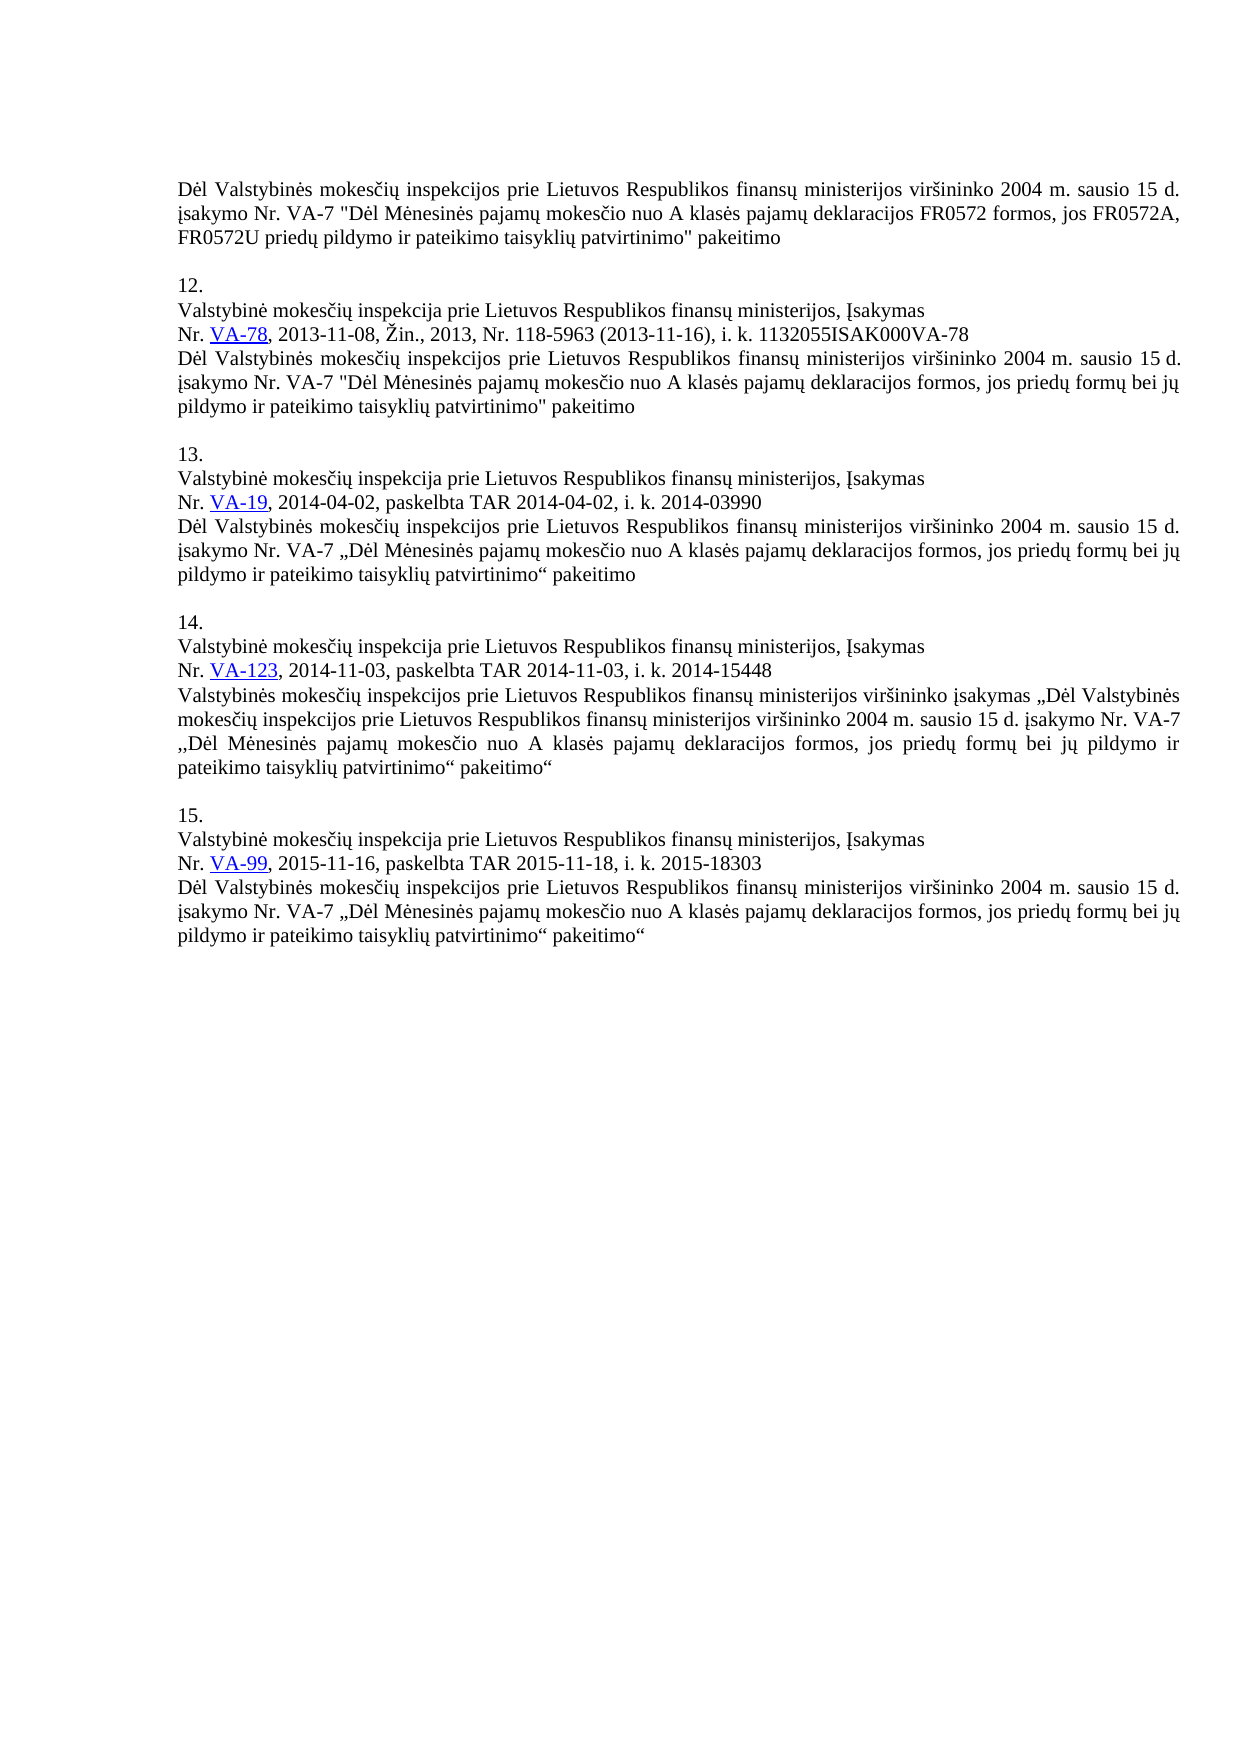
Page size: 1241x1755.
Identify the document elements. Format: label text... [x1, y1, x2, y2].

text Dėl Valstybinės mokesčių inspekcijos prie Lietuvos Respublikos finansų ministerijos viršininko 2004 m. sausio 15 d. įsakymo Nr. VA-7 "Dėl Mėnesinės pajamų mokesčio nuo A klasės pajamų deklaracijos FR0572 formos, jos FR0572A, FR0572U priedų pildymo ir pateikimo taisyklių patvirtinimo" pakeitimo [177, 177, 1181, 249]
text Valstybinė mokesčių inspekcija prie Lietuvos Respublikos finansų ministerijos, Įsakymas [177, 466, 1181, 490]
text Valstybinė mokesčių inspekcija prie Lietuvos Respublikos finansų ministerijos, Įsakymas [177, 297, 1181, 322]
text Valstybinė mokesčių inspekcija prie Lietuvos Respublikos finansų ministerijos, Įsakymas [177, 827, 1181, 851]
text 13. [177, 442, 1181, 466]
text 12. [177, 273, 1181, 297]
text Nr. VA-99, 2015-11-16, paskelbta TAR 2015-11-18, i. k. 2015-18303 [177, 851, 1181, 875]
text Dėl Valstybinės mokesčių inspekcijos prie Lietuvos Respublikos finansų ministerijos viršininko 2004 m. sausio 15 d. įsakymo Nr. VA-7 "Dėl Mėnesinės pajamų mokesčio nuo A klasės pajamų deklaracijos formos, jos priedų formų bei jų pildymo ir pateikimo taisyklių patvirtinimo" pakeitimo [177, 346, 1181, 418]
text Dėl Valstybinės mokesčių inspekcijos prie Lietuvos Respublikos finansų ministerijos viršininko 2004 m. sausio 15 d. įsakymo Nr. VA-7 „Dėl Mėnesinės pajamų mokesčio nuo A klasės pajamų deklaracijos formos, jos priedų formų bei jų pildymo ir pateikimo taisyklių patvirtinimo“ pakeitimo“ [177, 875, 1181, 947]
text Nr. VA-78, 2013-11-08, Žin., 2013, Nr. 118-5963 (2013-11-16), i. k. 1132055ISAK000VA-78 [177, 322, 1181, 346]
text 14. [177, 610, 1181, 634]
text Valstybinė mokesčių inspekcija prie Lietuvos Respublikos finansų ministerijos, Įsakymas [177, 634, 1181, 658]
text Valstybinės mokesčių inspekcijos prie Lietuvos Respublikos finansų ministerijos viršininko įsakymas „Dėl Valstybinės mokesčių inspekcijos prie Lietuvos Respublikos finansų ministerijos viršininko 2004 m. sausio 15 d. įsakymo Nr. VA-7 ,,Dėl Mėnesinės pajamų mokesčio nuo A klasės pajamų deklaracijos formos, jos priedų formų bei jų pildymo ir pateikimo taisyklių patvirtinimo“ pakeitimo“ [177, 682, 1181, 779]
text 15. [177, 803, 1181, 827]
text Nr. VA-19, 2014-04-02, paskelbta TAR 2014-04-02, i. k. 2014-03990 [177, 490, 1181, 514]
text Nr. VA-123, 2014-11-03, paskelbta TAR 2014-11-03, i. k. 2014-15448 [177, 658, 1181, 682]
text Dėl Valstybinės mokesčių inspekcijos prie Lietuvos Respublikos finansų ministerijos viršininko 2004 m. sausio 15 d. įsakymo Nr. VA-7 „Dėl Mėnesinės pajamų mokesčio nuo A klasės pajamų deklaracijos formos, jos priedų formų bei jų pildymo ir pateikimo taisyklių patvirtinimo“ pakeitimo [177, 514, 1181, 586]
